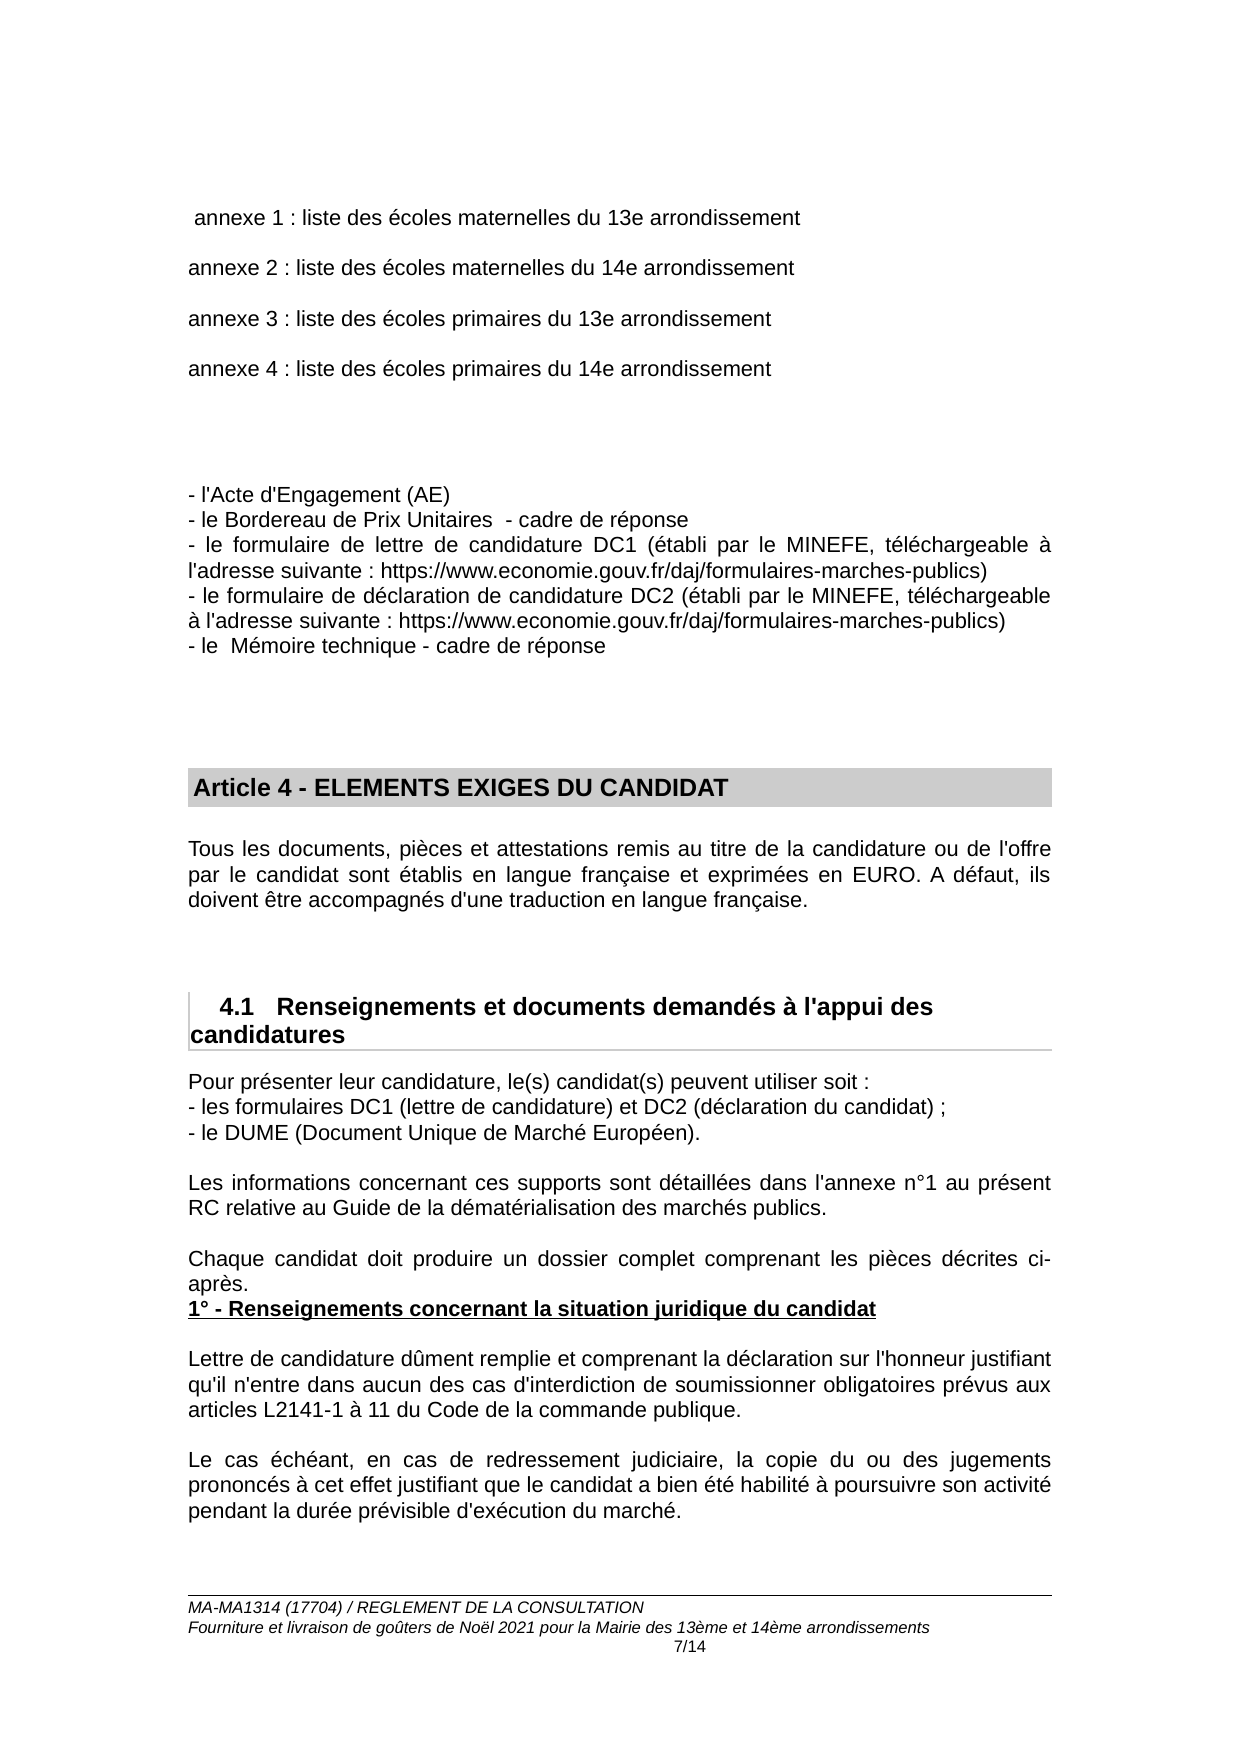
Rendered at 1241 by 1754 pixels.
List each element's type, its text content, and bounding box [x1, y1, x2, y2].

text - le DUME (Document Unique de Marché Européen). [188, 1119, 1052, 1145]
text - le formulaire de déclaration de candidature DC2 (établi par le MINEFE, téléchargeable à l'adresse suivante : https://www.economie.gouv.fr/daj/formulaires-marches-publics) [188, 583, 1052, 633]
text Lettre de candidature dûment remplie et comprenant la déclaration sur l'honneur justifiant qu'il n'entre dans aucun des cas d'interdiction de soumissionner obligatoires prévus aux articles L2141-1 à 11 du Code de la commande publique. [188, 1346, 1052, 1422]
text Tous les documents, pièces et attestations remis au titre de la candidature ou de l'offre par le candidat sont établis en langue française et exprimées en EURO. A défaut, ils doivent être accompagnés d'une traduction en langue française. [188, 836, 1052, 912]
text annexe 1 : liste des écoles maternelles du 13e arrondissement [188, 204, 1052, 230]
text Chaque candidat doit produire un dossier complet comprenant les pièces décrites ci-après. [188, 1246, 1052, 1296]
text - le Mémoire technique - cadre de réponse [188, 633, 1052, 658]
subtitle ELEMENTS EXIGES DU CANDIDAT [190, 770, 1050, 805]
text - le Bordereau de Prix Unitaires - cadre de réponse [188, 507, 1052, 532]
text 1° - Renseignements concernant la situation juridique du candidat [188, 1296, 1052, 1321]
subtitle Renseignements et documents demandés à l'appui des candidatures [190, 992, 1052, 1049]
text annexe 3 : liste des écoles primaires du 13e arrondissement [188, 305, 1052, 331]
text - le formulaire de lettre de candidature DC1 (établi par le MINEFE, téléchargeable à l'adresse suivante : https://www.economie.gouv.fr/daj/formulaires-marches-publics) [188, 532, 1052, 583]
text annexe 4 : liste des écoles primaires du 14e arrondissement [188, 356, 1052, 381]
text - l'Acte d'Engagement (AE) [188, 482, 1052, 507]
text Le cas échéant, en cas de redressement judiciaire, la copie du ou des jugements prononcés à cet effet justifiant que le candidat a bien été habilité à poursuivre son activité pendant la durée prévisible d'exécution du marché. [188, 1447, 1052, 1523]
text annexe 2 : liste des écoles maternelles du 14e arrondissement [188, 255, 1052, 280]
text Pour présenter leur candidature, le(s) candidat(s) peuvent utiliser soit : [188, 1069, 1052, 1094]
text Les informations concernant ces supports sont détaillées dans l'annexe n°1 au présent RC relative au Guide de la dématérialisation des marchés publics. [188, 1170, 1052, 1220]
text - les formulaires DC1 (lettre de candidature) et DC2 (déclaration du candidat) ; [188, 1094, 1052, 1119]
